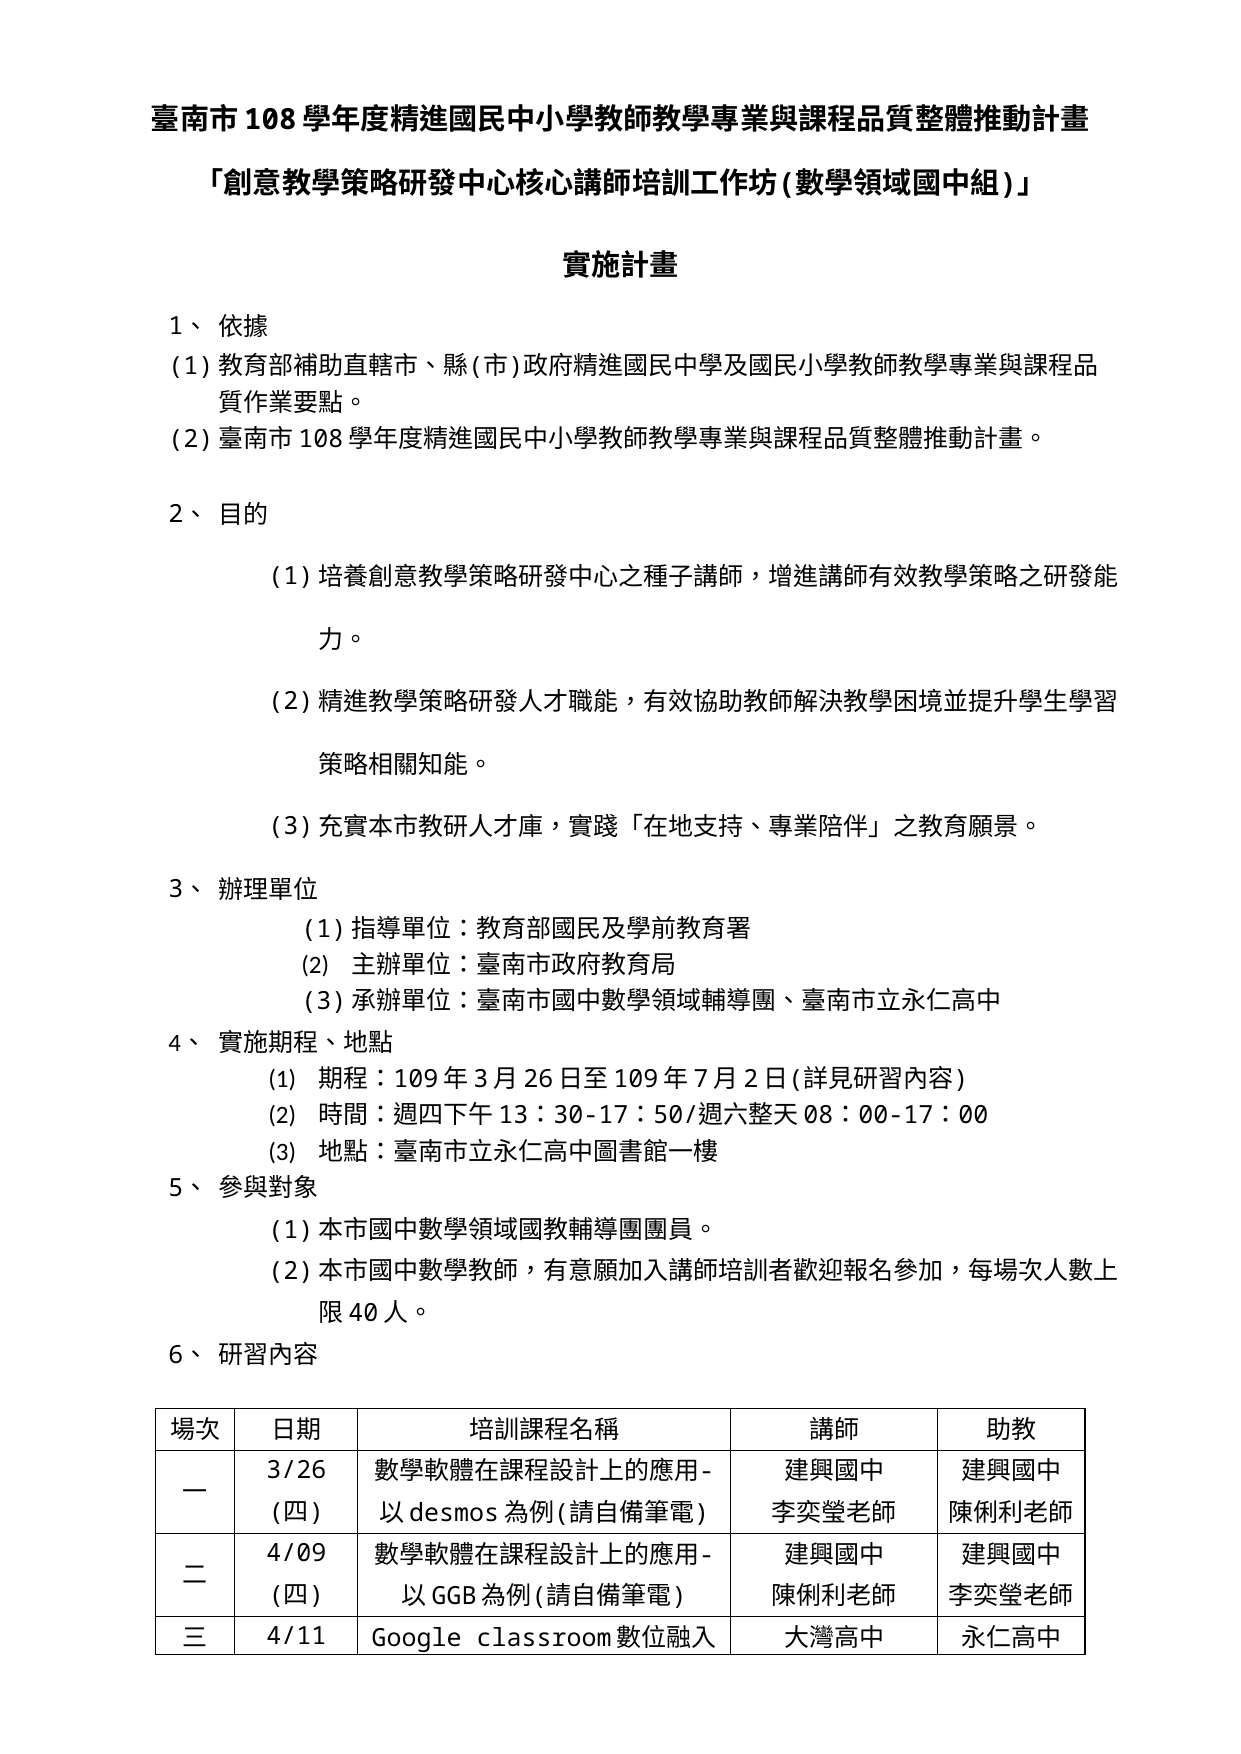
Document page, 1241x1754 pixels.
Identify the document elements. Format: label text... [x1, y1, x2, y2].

table_cell 一 [156, 1451, 234, 1533]
table_header 培訓課程名稱 [358, 1409, 730, 1450]
list 本市國中數學教師，有意願加入講師培訓者歡迎報名參加，每場次人數上限40人。 [268, 1251, 1137, 1329]
list 充實本市教研人才庫，實踐「在地支持、專業陪伴」之教育願景。 [268, 783, 1122, 846]
list 培養創意教學策略研發中心之種子講師，增進講師有效教學策略之研發能力。 [268, 533, 1122, 658]
table_cell 數學軟體在課程設計上的應用-以desmos為例(請自備筆電) [358, 1451, 730, 1533]
table_cell 三 [156, 1617, 234, 1653]
list 主辦單位：臺南市政府教育局 [301, 944, 1122, 981]
table_cell 建興國中 陳俐利老師 [731, 1534, 937, 1616]
list 依據 [168, 283, 1122, 346]
table_cell 永仁高中 [938, 1617, 1084, 1653]
table_cell 建興國中 陳俐利老師 [938, 1451, 1084, 1533]
text 「創意教學策略研發中心核心講師培訓工作坊(數學領域國中組)」 [118, 159, 1122, 202]
list 辦理單位 [168, 846, 1122, 908]
list 本市國中數學領域國教輔導團團員。 [268, 1209, 1122, 1245]
list 承辦單位：臺南市國中數學領域輔導團、臺南市立永仁高中 [301, 981, 1152, 1017]
table_cell 二 [156, 1534, 234, 1616]
table_header 場次 [156, 1409, 234, 1450]
text 臺南市108學年度精進國民中小學教師教學專業與課程品質整體推動計畫 [118, 96, 1122, 138]
table_cell 建興國中 李奕瑩老師 [731, 1451, 937, 1533]
table_cell 4/11 [235, 1617, 357, 1653]
text 實施計畫 [118, 221, 1122, 283]
table_cell 數學軟體在課程設計上的應用-以GGB為例(請自備筆電) [358, 1534, 730, 1616]
list 地點：臺南市立永仁高中圖書館一樓 [268, 1131, 1122, 1167]
table_header 助教 [938, 1409, 1084, 1450]
table_cell 大灣高中 [731, 1617, 937, 1653]
list 期程：109年3月26日至109年7月2日(詳見研習內容) [268, 1059, 1122, 1095]
list 研習內容 [168, 1334, 1122, 1370]
list 教育部補助直轄市、縣(市)政府精進國民中學及國民小學教師教學專業與課程品質作業要點。 [168, 346, 1122, 418]
list 指導單位：教育部國民及學前教育署 [301, 908, 1122, 944]
list 臺南市108學年度精進國民中小學教師教學專業與課程品質整體推動計畫。 [168, 418, 1122, 454]
list 精進教學策略研發人才職能，有效協助教師解決教學困境並提升學生學習策略相關知能。 [268, 658, 1122, 783]
list 參與對象 [168, 1167, 1122, 1204]
table_cell Google classroom數位融入 [358, 1617, 730, 1653]
table_cell 建興國中 李奕瑩老師 [938, 1534, 1084, 1616]
table_cell 3/26(四) [235, 1451, 357, 1533]
list 時間：週四下午13：30-17：50/週六整天08：00-17：00 [268, 1095, 1122, 1131]
list 目的 [168, 471, 1122, 533]
table_header 講師 [731, 1409, 937, 1450]
table_header 日期 [235, 1409, 357, 1450]
list 實施期程、地點 [168, 1022, 1122, 1059]
table_cell 4/09(四) [235, 1534, 357, 1616]
